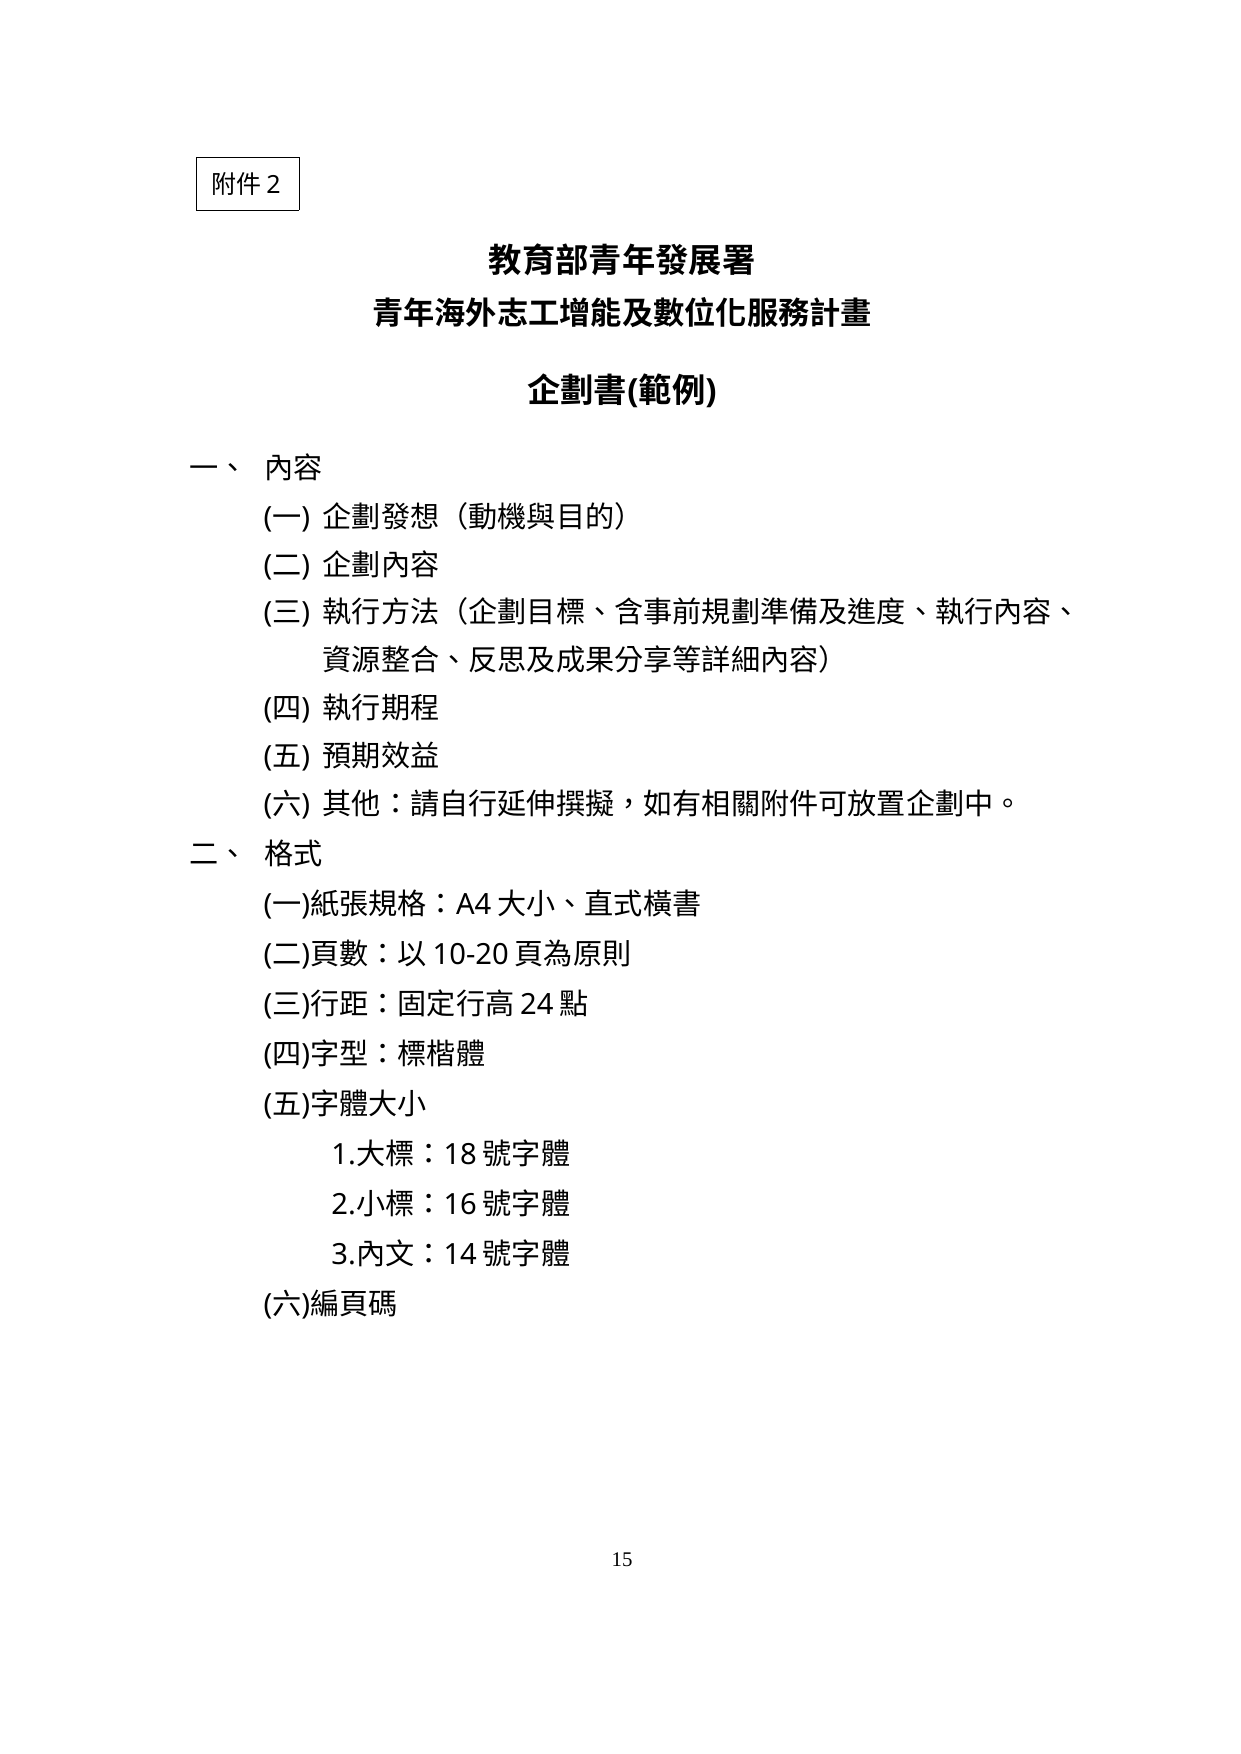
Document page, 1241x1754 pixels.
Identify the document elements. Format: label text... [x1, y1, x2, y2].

list 執行期程 [263, 680, 1054, 728]
list 執行方法（企劃目標、含事前規劃準備及進度、執行內容、資源整合、反思及成果分享等詳細內容） [263, 584, 1054, 680]
list 其他：請自行延伸撰擬，如有相關附件可放置企劃中。 [263, 776, 1054, 824]
text 附件2 [211, 165, 284, 201]
list 紙張規格：A4大小、直式橫書 [263, 874, 1054, 924]
list 編頁碼 [263, 1274, 1054, 1324]
text 企劃書(範例) [189, 359, 1054, 414]
list 字體大小 [263, 1074, 1054, 1124]
list 企劃發想（動機與目的） [263, 489, 1054, 537]
list 小標：16號字體 [331, 1174, 1054, 1224]
list 頁數：以10-20頁為原則 [263, 924, 1054, 974]
list 企劃內容 [263, 537, 1054, 584]
list 字型：標楷體 [263, 1024, 1054, 1074]
list 行距：固定行高24點 [263, 974, 1054, 1024]
text 教育部青年發展署 [189, 230, 1054, 282]
list 內文：14號字體 [331, 1224, 1054, 1274]
list 預期效益 [263, 728, 1054, 776]
list 格式 [189, 824, 1054, 874]
list 內容 [189, 439, 1054, 489]
list 大標：18號字體 [331, 1124, 1054, 1174]
text 青年海外志工增能及數位化服務計畫 [189, 282, 1054, 334]
